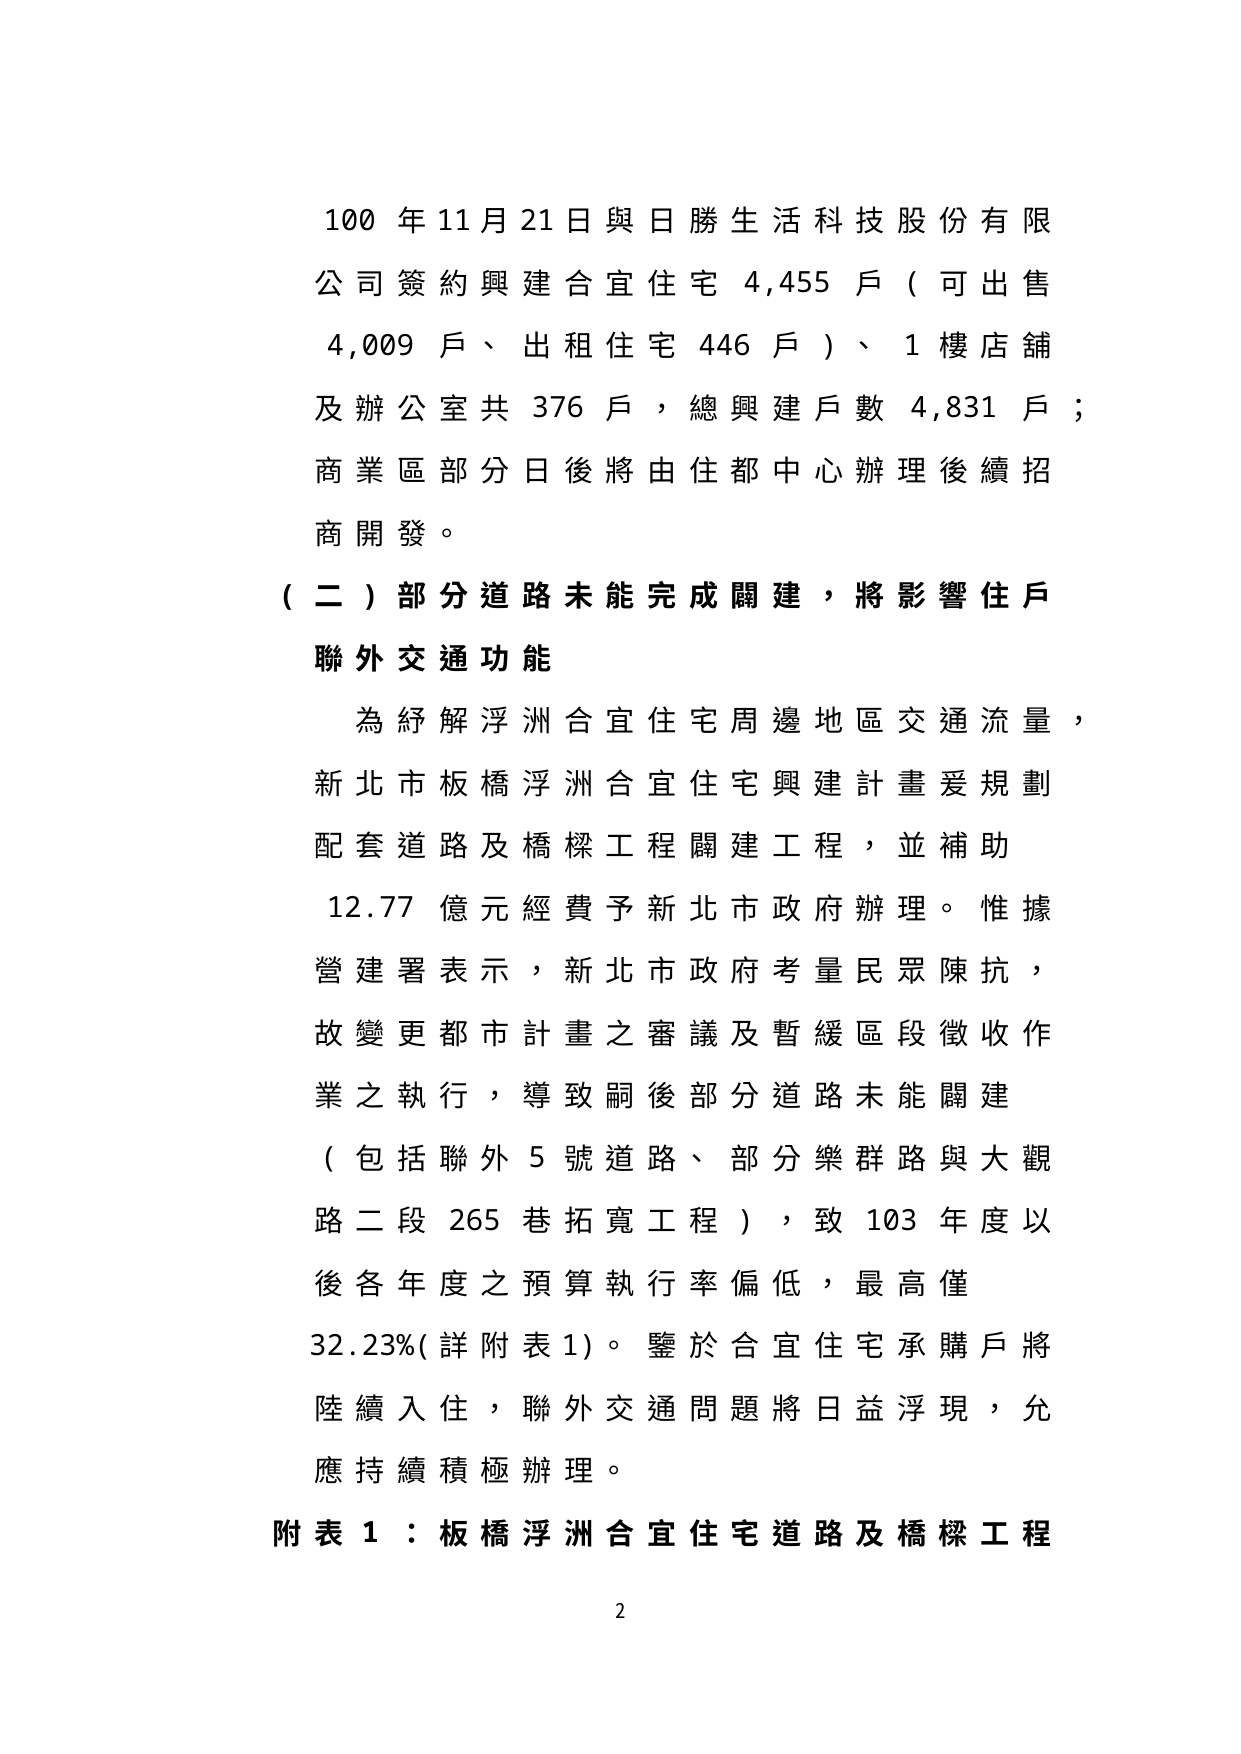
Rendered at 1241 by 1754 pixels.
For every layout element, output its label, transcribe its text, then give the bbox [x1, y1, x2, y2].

text (二)部分道路未能完成闢建，將影響住戶聯外交通功能 [242, 552, 1058, 677]
text 附表1：板橋浮洲合宜住宅道路及橋樑工程 [242, 1490, 1058, 1552]
text 為適時提供適量合宜住宅，行政院於100年4月22日核定新北市板橋浮洲榮民公司及周邊地區合宜住宅投資興建計畫，規劃住宅區11.06公頃及商業區2.02公頃，該計畫案經行政院於101年9月20日第1次修正核定，嗣後因本案涉及歷史建物文化資產、臺北氣象站(板橋站區)遷移及周邊公共設施開闢等措施需一併配合執行，始臻完備，爰行政院於102年12月18日第2次核定修正。該計畫之住宅區係規劃用於興建合宜住宅，依營建署說明，已於100年11月21日與日勝生活科技股份有限公司簽約興建合宜住宅4,455戶(可出售4,009戶、出租住宅446戶)、1樓店舖及辦公室共376戶，總興建戶數4,831戶；商業區部分日後將由住都中心辦理後續招商開發。 [271, 177, 1058, 552]
text 為紓解浮洲合宜住宅周邊地區交通流量，新北市板橋浮洲合宜住宅興建計畫爰規劃配套道路及橋樑工程闢建工程，並補助12.77億元經費予新北市政府辦理。惟據營建署表示，新北市政府考量民眾陳抗，故變更都市計畫之審議及暫緩區段徵收作業之執行，導致嗣後部分道路未能闢建(包括聯外5號道路、部分樂群路與大觀路二段265巷拓寬工程)，致103年度以後各年度之預算執行率偏低，最高僅32.23%(詳附表1)。鑒於合宜住宅承購戶將陸續入住，聯外交通問題將日益浮現，允應持續積極辦理。 [271, 677, 1058, 1490]
